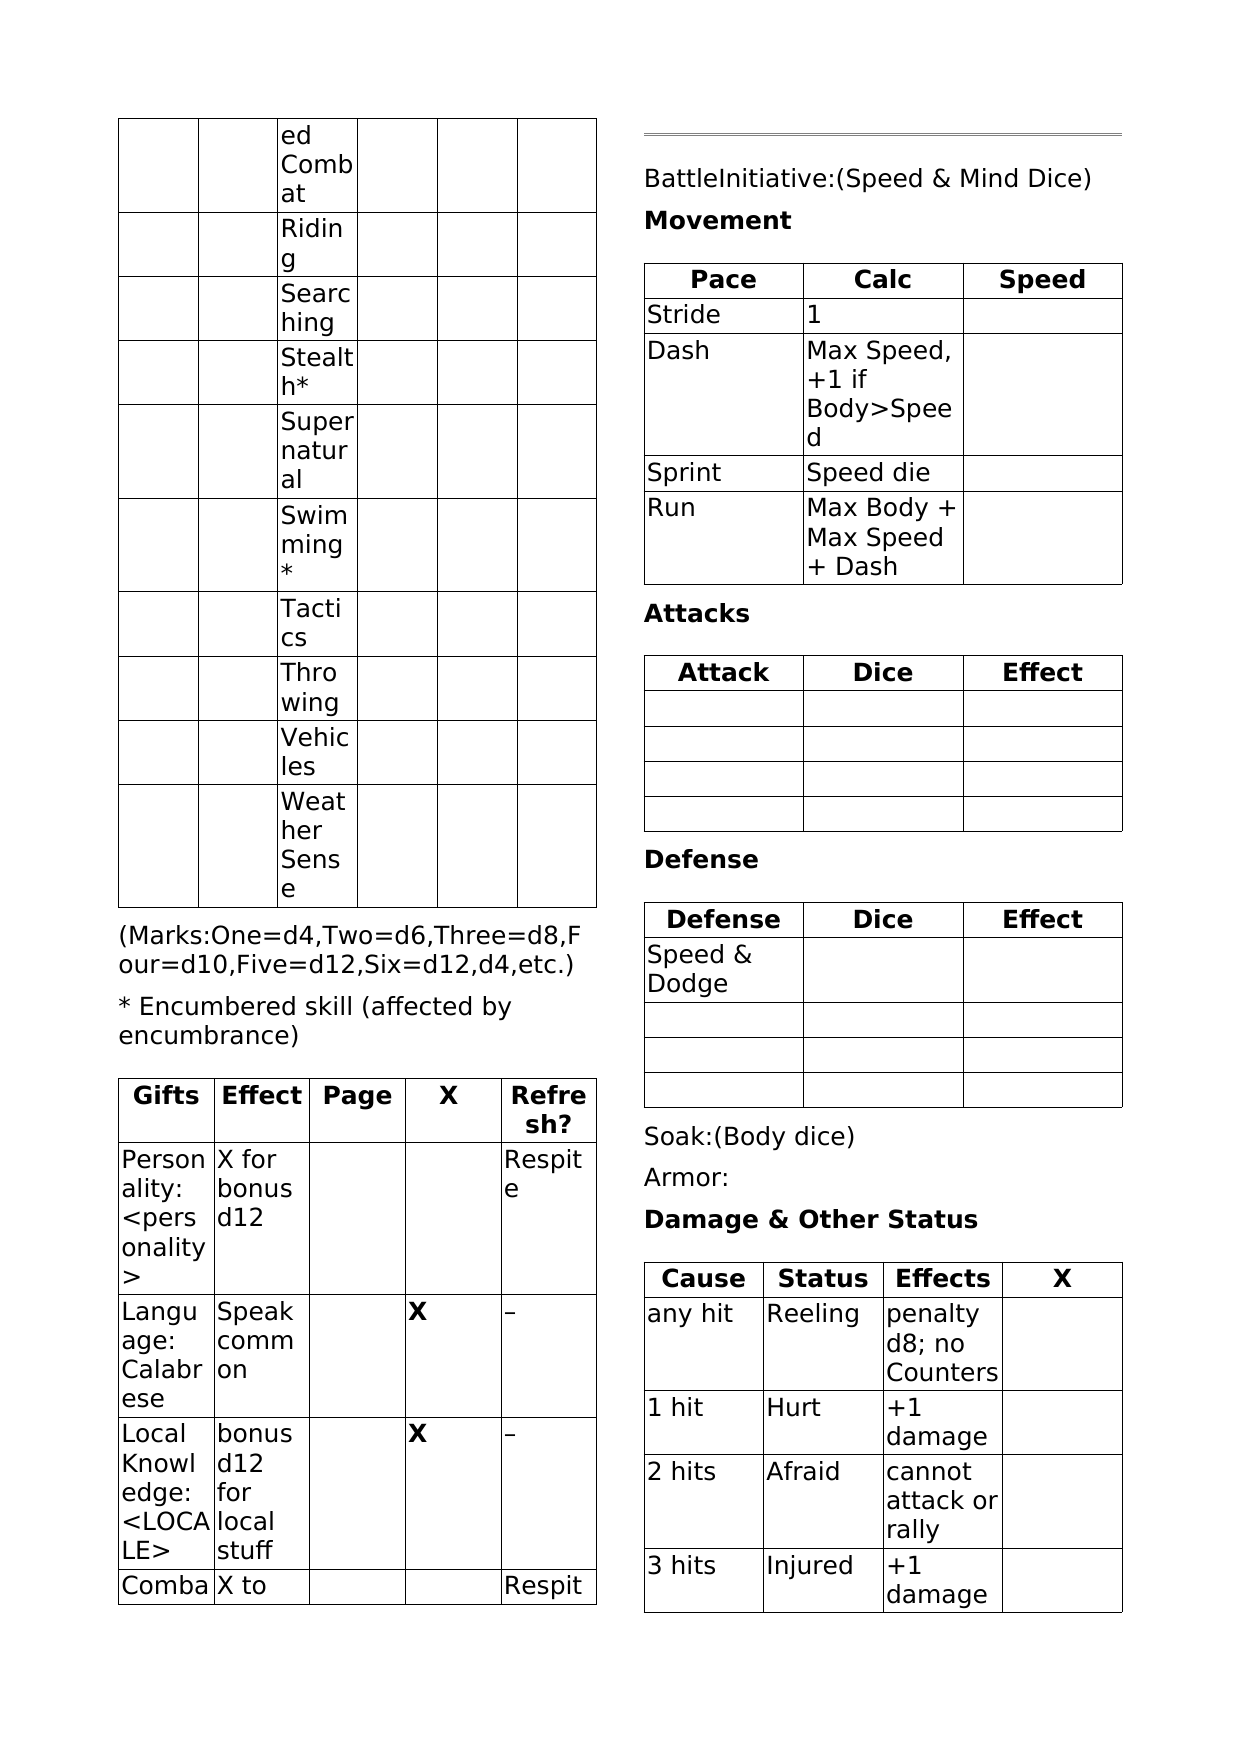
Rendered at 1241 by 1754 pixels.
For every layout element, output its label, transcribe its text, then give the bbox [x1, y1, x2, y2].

table_header Dice [804, 903, 963, 937]
table_cell [645, 797, 803, 831]
table_cell cannot attack or rally [884, 1455, 1002, 1548]
table_cell Vehicles [278, 721, 357, 784]
table_cell [119, 785, 198, 907]
table_cell [199, 785, 277, 907]
table_cell 1 [804, 299, 963, 333]
table_cell [518, 405, 596, 498]
table_cell [964, 334, 1122, 455]
table_cell [518, 277, 596, 340]
table_cell [518, 785, 596, 907]
table_cell Dash [645, 334, 803, 455]
table_cell [518, 592, 596, 656]
table_cell [438, 341, 517, 404]
table_cell [310, 1418, 405, 1568]
table_cell [964, 727, 1122, 761]
table_cell [199, 592, 277, 656]
table_cell [199, 721, 277, 784]
table_header X [1003, 1263, 1122, 1297]
table_header Page [310, 1079, 405, 1142]
table_cell [438, 657, 517, 720]
table_cell [964, 762, 1122, 796]
table_cell [645, 1073, 803, 1107]
table_cell [804, 938, 963, 1002]
table_cell [119, 405, 198, 498]
table_cell Comba [119, 1570, 214, 1603]
table_cell [804, 1073, 963, 1107]
table_header Defense [645, 903, 803, 937]
table_cell [1003, 1455, 1122, 1548]
table_cell 3 hits [645, 1549, 763, 1612]
table_header Status [764, 1263, 883, 1297]
table_cell Supernatural [278, 405, 357, 498]
table_header Effects [884, 1263, 1002, 1297]
table_cell [964, 938, 1122, 1002]
table_cell Language: Calabrese [119, 1295, 214, 1417]
table_header Dice [804, 656, 963, 690]
table_cell [964, 492, 1122, 584]
table_cell [358, 277, 437, 340]
table_cell – [502, 1295, 596, 1417]
table_header Refresh? [502, 1079, 596, 1142]
table_cell [199, 405, 277, 498]
table_cell [804, 797, 963, 831]
table_cell Tactics [278, 592, 357, 656]
table_cell Run [645, 492, 803, 584]
table_cell penalty d8; no Counters [884, 1298, 1002, 1390]
table_cell [1003, 1549, 1122, 1612]
table_cell [438, 405, 517, 498]
table_header Effect [964, 903, 1122, 937]
table_cell [518, 657, 596, 720]
table_cell bonus d12 for local stuff [215, 1418, 309, 1568]
table_cell X [406, 1295, 501, 1417]
table_cell [645, 1038, 803, 1072]
table_cell Speed die [804, 456, 963, 491]
table_cell [518, 119, 596, 212]
table_cell [518, 499, 596, 591]
table_cell [358, 657, 437, 720]
table_cell any hit [645, 1298, 763, 1390]
table_cell [964, 797, 1122, 831]
table_cell [358, 721, 437, 784]
table_cell [119, 277, 198, 340]
table_cell [199, 277, 277, 340]
table_header Effect [964, 656, 1122, 690]
table_cell Weather Sense [278, 785, 357, 907]
table_cell [804, 1003, 963, 1037]
table_cell [310, 1295, 405, 1417]
table_cell Stealth* [278, 341, 357, 404]
table_cell Max Body + Max Speed + Dash [804, 492, 963, 584]
table_cell [645, 691, 803, 726]
table_cell Throwing [278, 657, 357, 720]
table_cell [804, 762, 963, 796]
table_cell [518, 341, 596, 404]
table_cell [518, 721, 596, 784]
table_cell [804, 691, 963, 726]
table_cell [438, 119, 517, 212]
table_cell [645, 727, 803, 761]
table_cell X [406, 1418, 501, 1568]
table_cell [358, 341, 437, 404]
table_cell [804, 727, 963, 761]
table_cell [1003, 1298, 1122, 1390]
table_cell [645, 762, 803, 796]
table_cell [964, 691, 1122, 726]
table_cell [518, 213, 596, 276]
table_cell Respit [502, 1570, 596, 1603]
table_cell Riding [278, 213, 357, 276]
table_cell Hurt [764, 1391, 883, 1454]
table_cell [964, 1038, 1122, 1072]
table_cell ed Combat [278, 119, 357, 212]
table_cell [964, 1073, 1122, 1107]
table_cell [119, 119, 198, 212]
table_cell Local Knowledge: <LOCALE> [119, 1418, 214, 1568]
table_cell [358, 213, 437, 276]
table_cell [438, 721, 517, 784]
table_header Gifts [119, 1079, 214, 1142]
table_cell 1 hit [645, 1391, 763, 1454]
table_cell Personality: <personality> [119, 1143, 214, 1294]
table_cell [438, 592, 517, 656]
table_cell [964, 456, 1122, 491]
table_cell Afraid [764, 1455, 883, 1548]
table_cell [199, 657, 277, 720]
table_cell +1 damage [884, 1549, 1002, 1612]
table_cell X to [215, 1570, 309, 1603]
table_cell Speed & Dodge [645, 938, 803, 1002]
table_header Pace [645, 264, 803, 298]
table_cell [119, 213, 198, 276]
table_header \\ \\ Name: Traits your_pic_here Personal Motto: Write Motto Here Goals (up to three) a b c BattleInitiative:(Speed & Mind Dice) Movement Attacks Defense Soak:(Body dice) Armor: Damage & Other Status Healing Quota: [620, 118, 1122, 1627]
table_cell [358, 499, 437, 591]
table_cell [406, 1570, 501, 1603]
table_header Attack [645, 656, 803, 690]
table_cell [438, 277, 517, 340]
table_cell [199, 499, 277, 591]
table_cell [964, 1003, 1122, 1037]
table_header Effect [215, 1079, 309, 1142]
table_cell [199, 213, 277, 276]
table_cell X for bonus d12 [215, 1143, 309, 1294]
table_cell [804, 1038, 963, 1072]
table_cell [438, 499, 517, 591]
table_cell [438, 785, 517, 907]
table_cell Swimming* [278, 499, 357, 591]
table_cell [199, 341, 277, 404]
table_cell Respite [502, 1143, 596, 1294]
table_cell [358, 119, 437, 212]
table_cell Reeling [764, 1298, 883, 1390]
table_cell 2 hits [645, 1455, 763, 1548]
table_cell [310, 1143, 405, 1294]
table_cell [119, 499, 198, 591]
table_cell [119, 592, 198, 656]
table_cell [199, 119, 277, 212]
table_cell [310, 1570, 405, 1603]
table_cell Stride [645, 299, 803, 333]
table_cell [119, 341, 198, 404]
table_cell Searching [278, 277, 357, 340]
table_cell [119, 721, 198, 784]
table_cell Injured [764, 1549, 883, 1612]
table_cell [358, 405, 437, 498]
table_cell Max Speed, +1 if Body>Speed [804, 334, 963, 455]
table_cell – [502, 1418, 596, 1568]
table_cell [645, 1003, 803, 1037]
table_header Cause [645, 1263, 763, 1297]
table_header Calc [804, 264, 963, 298]
table_header (Marks:One=d4,Two=d6,Three=d8,Four=d10,Five=d12,Six=d12,d4,etc.) * Encumbered skill (affected by encumbrance) Money: Orichalks: (=1/12 ) Denarii : (=1 ) Quincunx: (=3 ) Aureals: (=24 ) Experience: Spend 4 to buy +1 Skill Mark. Spend 10 to buy a new Gift. [118, 118, 620, 1627]
table_cell [964, 299, 1122, 333]
table_cell [438, 213, 517, 276]
table_cell [406, 1143, 501, 1294]
table_cell +1 damage [884, 1391, 1002, 1454]
table_cell [119, 657, 198, 720]
table_header X [406, 1079, 501, 1142]
table_cell Speak common [215, 1295, 309, 1417]
table_cell Sprint [645, 456, 803, 491]
table_header Speed [964, 264, 1122, 298]
table_cell [1003, 1391, 1122, 1454]
table_cell [358, 592, 437, 656]
table_cell [358, 785, 437, 907]
